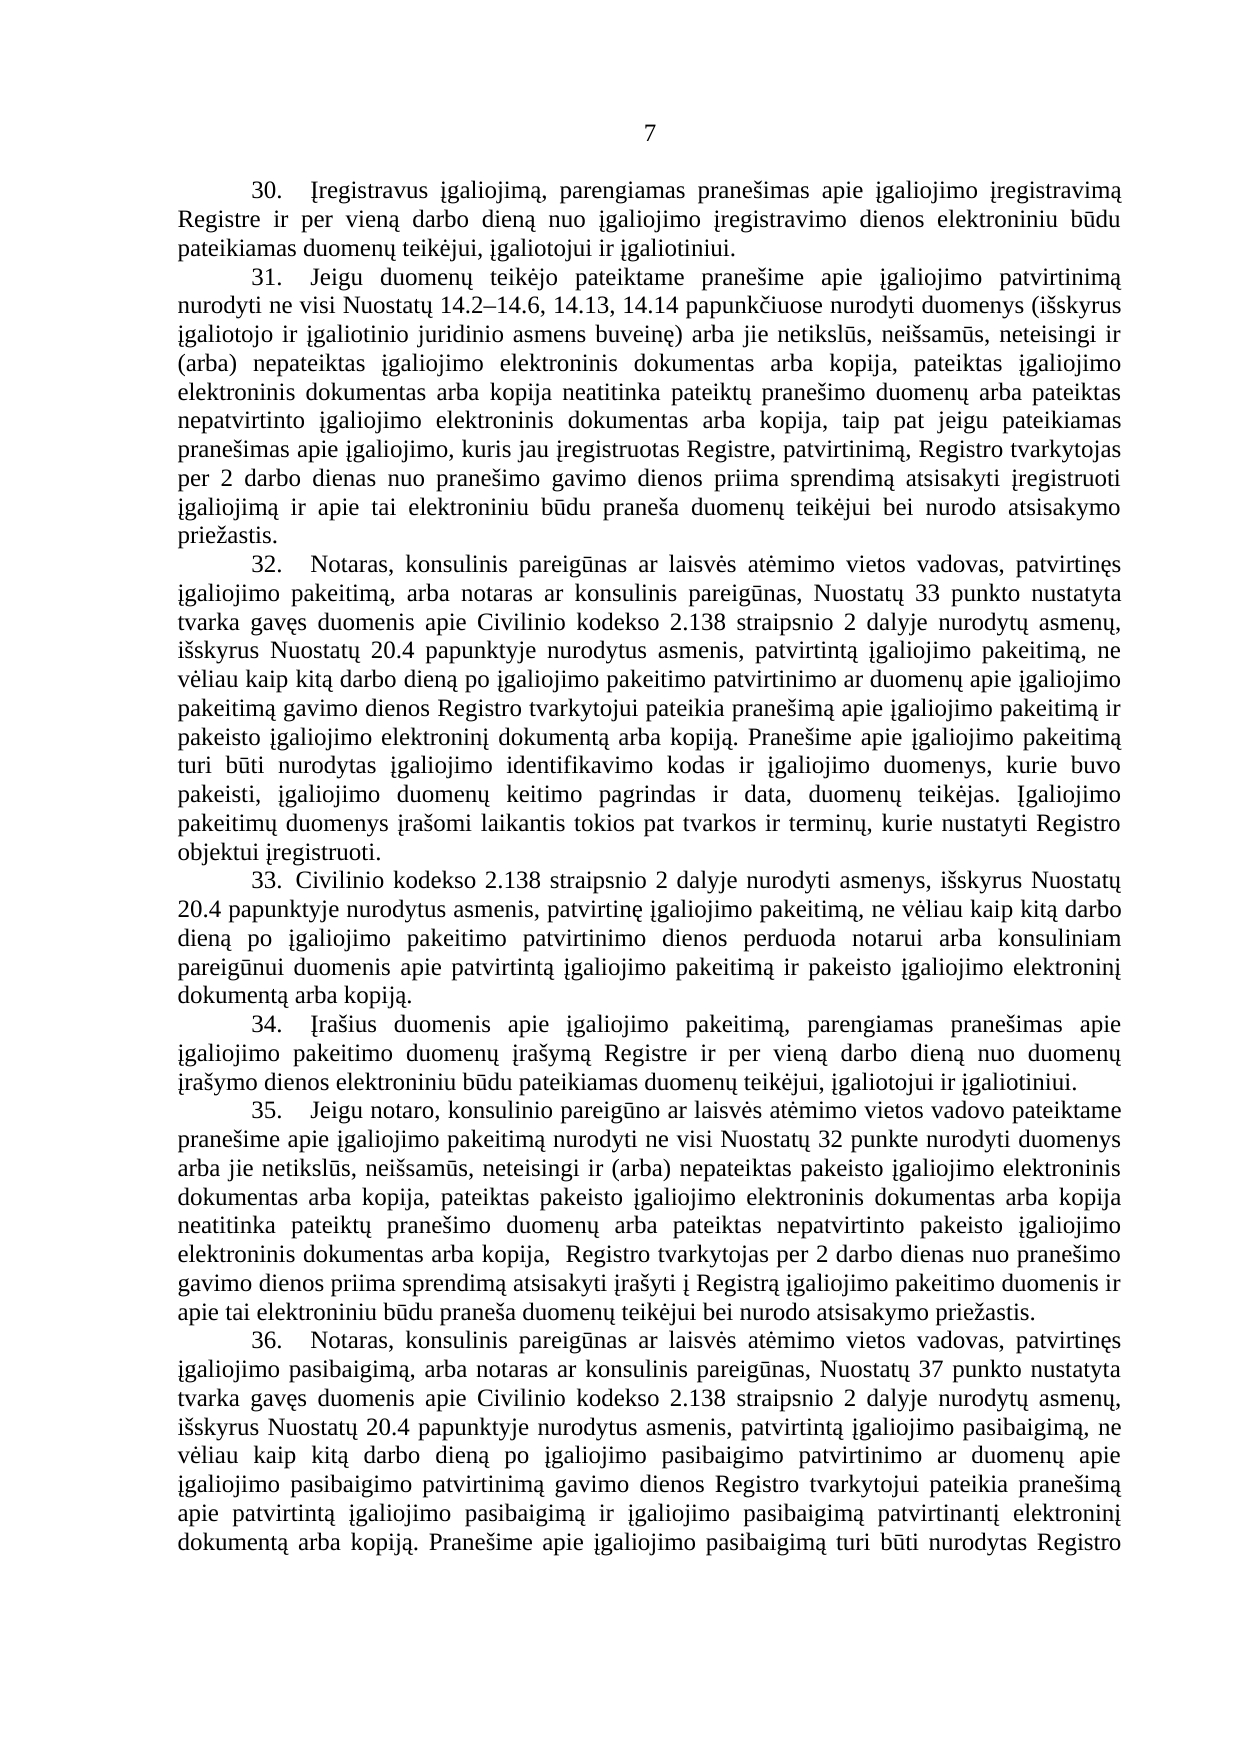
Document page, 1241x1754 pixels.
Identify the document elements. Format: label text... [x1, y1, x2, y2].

text 34. Įrašius duomenis apie įgaliojimo pakeitimą, parengiamas pranešimas apie įgaliojimo pakeitimo duomenų įrašymą Registre ir per vieną darbo dieną nuo duomenų įrašymo dienos elektroniniu būdu pateikiamas duomenų teikėjui, įgaliotojui ir įgaliotiniui. [177, 1009, 1122, 1096]
text 31. Jeigu duomenų teikėjo pateiktame pranešime apie įgaliojimo patvirtinimą nurodyti ne visi Nuostatų 14.2–14.6, 14.13, 14.14 papunkčiuose nurodyti duomenys (išskyrus įgaliotojo ir įgaliotinio juridinio asmens buveinę) arba jie netikslūs, neišsamūs, neteisingi ir (arba) nepateiktas įgaliojimo elektroninis dokumentas arba kopija, pateiktas įgaliojimo elektroninis dokumentas arba kopija neatitinka pateiktų pranešimo duomenų arba pateiktas nepatvirtinto įgaliojimo elektroninis dokumentas arba kopija, taip pat jeigu pateikiamas pranešimas apie įgaliojimo, kuris jau įregistruotas Registre, patvirtinimą, Registro tvarkytojas per 2 darbo dienas nuo pranešimo gavimo dienos priima sprendimą atsisakyti įregistruoti įgaliojimą ir apie tai elektroniniu būdu praneša duomenų teikėjui bei nurodo atsisakymo priežastis. [177, 262, 1122, 549]
text 32. Notaras, konsulinis pareigūnas ar laisvės atėmimo vietos vadovas, patvirtinęs įgaliojimo pakeitimą, arba notaras ar konsulinis pareigūnas, Nuostatų 33 punkto nustatyta tvarka gavęs duomenis apie Civilinio kodekso 2.138 straipsnio 2 dalyje nurodytų asmenų, išskyrus Nuostatų 20.4 papunktyje nurodytus asmenis, patvirtintą įgaliojimo pakeitimą, ne vėliau kaip kitą darbo dieną po įgaliojimo pakeitimo patvirtinimo ar duomenų apie įgaliojimo pakeitimą gavimo dienos Registro tvarkytojui pateikia pranešimą apie įgaliojimo pakeitimą ir pakeisto įgaliojimo elektroninį dokumentą arba kopiją. Pranešime apie įgaliojimo pakeitimą turi būti nurodytas įgaliojimo identifikavimo kodas ir įgaliojimo duomenys, kurie buvo pakeisti, įgaliojimo duomenų keitimo pagrindas ir data, duomenų teikėjas. Įgaliojimo pakeitimų duomenys įrašomi laikantis tokios pat tvarkos ir terminų, kurie nustatyti Registro objektui įregistruoti. [177, 549, 1122, 866]
text 33. Civilinio kodekso 2.138 straipsnio 2 dalyje nurodyti asmenys, išskyrus Nuostatų 20.4 papunktyje nurodytus asmenis, patvirtinę įgaliojimo pakeitimą, ne vėliau kaip kitą darbo dieną po įgaliojimo pakeitimo patvirtinimo dienos perduoda notarui arba konsuliniam pareigūnui duomenis apie patvirtintą įgaliojimo pakeitimą ir pakeisto įgaliojimo elektroninį dokumentą arba kopiją. [177, 866, 1122, 1009]
text 35. Jeigu notaro, konsulinio pareigūno ar laisvės atėmimo vietos vadovo pateiktame pranešime apie įgaliojimo pakeitimą nurodyti ne visi Nuostatų 32 punkte nurodyti duomenys arba jie netikslūs, neišsamūs, neteisingi ir (arba) nepateiktas pakeisto įgaliojimo elektroninis dokumentas arba kopija, pateiktas pakeisto įgaliojimo elektroninis dokumentas arba kopija neatitinka pateiktų pranešimo duomenų arba pateiktas nepatvirtinto pakeisto įgaliojimo elektroninis dokumentas arba kopija, Registro tvarkytojas per 2 darbo dienas nuo pranešimo gavimo dienos priima sprendimą atsisakyti įrašyti į Registrą įgaliojimo pakeitimo duomenis ir apie tai elektroniniu būdu praneša duomenų teikėjui bei nurodo atsisakymo priežastis. [177, 1096, 1122, 1326]
text 30. Įregistravus įgaliojimą, parengiamas pranešimas apie įgaliojimo įregistravimą Registre ir per vieną darbo dieną nuo įgaliojimo įregistravimo dienos elektroniniu būdu pateikiamas duomenų teikėjui, įgaliotojui ir įgaliotiniui. [177, 176, 1122, 262]
text 36. Notaras, konsulinis pareigūnas ar laisvės atėmimo vietos vadovas, patvirtinęs įgaliojimo pasibaigimą, arba notaras ar konsulinis pareigūnas, Nuostatų 37 punkto nustatyta tvarka gavęs duomenis apie Civilinio kodekso 2.138 straipsnio 2 dalyje nurodytų asmenų, išskyrus Nuostatų 20.4 papunktyje nurodytus asmenis, patvirtintą įgaliojimo pasibaigimą, ne vėliau kaip kitą darbo dieną po įgaliojimo pasibaigimo patvirtinimo ar duomenų apie įgaliojimo pasibaigimo patvirtinimą gavimo dienos Registro tvarkytojui pateikia pranešimą apie patvirtintą įgaliojimo pasibaigimą ir įgaliojimo pasibaigimą patvirtinantį elektroninį dokumentą arba kopiją. Pranešime apie įgaliojimo pasibaigimą turi būti nurodytas Registro [177, 1326, 1122, 1556]
